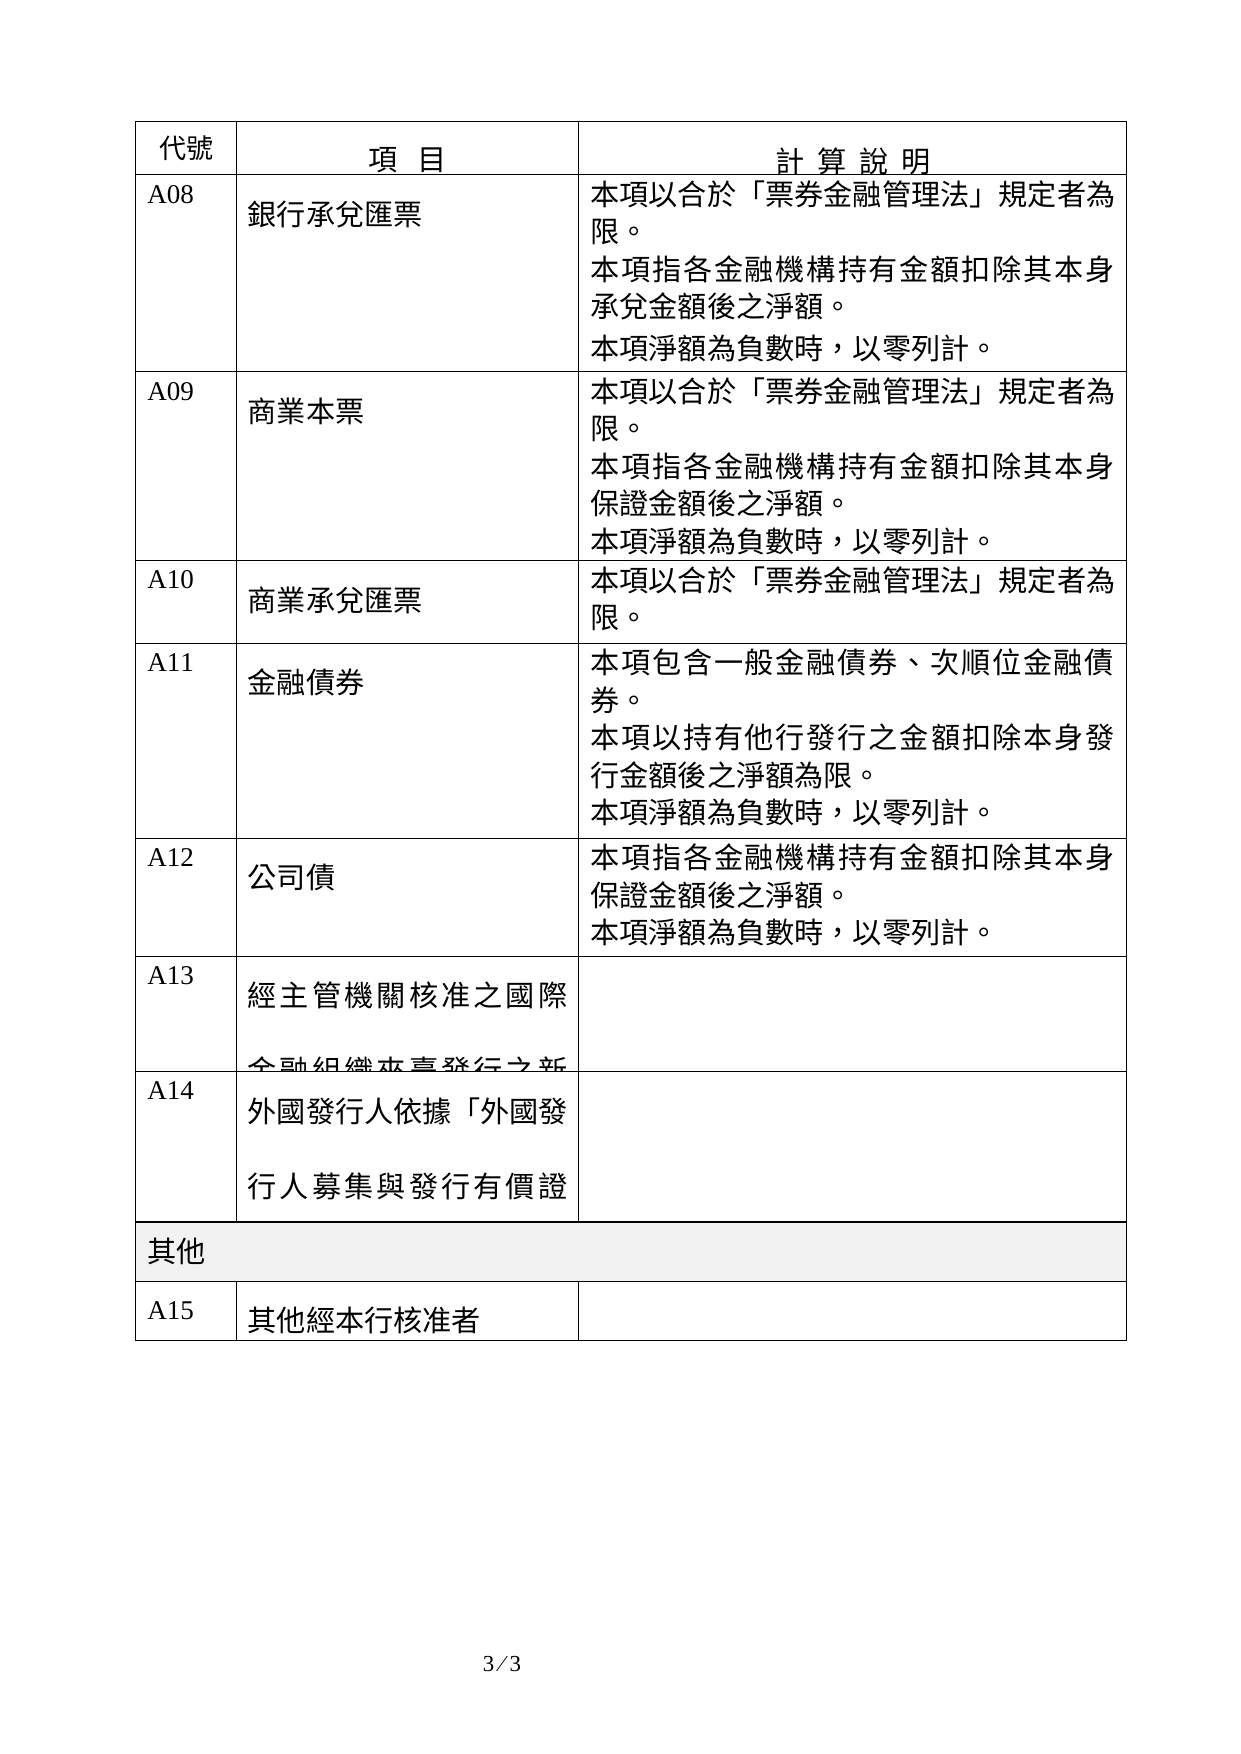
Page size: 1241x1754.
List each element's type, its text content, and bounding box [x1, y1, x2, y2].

table_cell A08 [136, 175, 236, 371]
table_header 代號 [136, 122, 236, 174]
table_header 項 目 [237, 122, 578, 174]
table_cell 經主管機關核准之國際金融組織來臺發行之新臺幣債券 [237, 957, 578, 1071]
table_cell 銀行承兌匯票 [237, 175, 578, 371]
table_cell 本項以合於「票券金融管理法」規定者為限。 本項指各金融機構持有金額扣除其本身保證金額後之淨額。 本項淨額為負數時，以零列計。 [579, 372, 1126, 560]
table_cell A12 [136, 839, 236, 956]
table_cell 公司債 [237, 839, 578, 956]
table_cell A15 [136, 1282, 236, 1339]
table_cell 金融債券 [237, 644, 578, 837]
table_cell [579, 1282, 1126, 1339]
table_cell 本項包含一般金融債券、次順位金融債券。 本項以持有他行發行之金額扣除本身發行金額後之淨額為限。 本項淨額為負數時，以零列計。 [579, 644, 1126, 837]
table_cell A09 [136, 372, 236, 560]
table_cell 本項以合於「票券金融管理法」規定者為限。 [579, 561, 1126, 643]
table_cell 本項指各金融機構持有金額扣除其本身保證金額後之淨額。 本項淨額為負數時，以零列計。 [579, 839, 1126, 956]
table_cell 本項以合於「票券金融管理法」規定者為限。 本項指各金融機構持有金額扣除其本身承兌金額後之淨額。 本項淨額為負數時，以零列計。 [579, 175, 1126, 371]
table_cell A10 [136, 561, 236, 643]
table_cell [579, 1072, 1126, 1221]
table_cell 其他 [136, 1223, 1126, 1281]
table_cell [579, 957, 1126, 1071]
table_cell A11 [136, 644, 236, 837]
table_cell 商業承兌匯票 [237, 561, 578, 643]
table_header 計 算 說 明 [579, 122, 1126, 174]
table_cell 外國發行人依據「外國發行人募集與發行有價證券處理準則」來臺發行之新臺幣公司債 [237, 1072, 578, 1221]
table_cell A13 [136, 957, 236, 1071]
table_cell 其他經本行核准者 [237, 1282, 578, 1339]
table_cell A14 [136, 1072, 236, 1221]
table_cell 商業本票 [237, 372, 578, 560]
